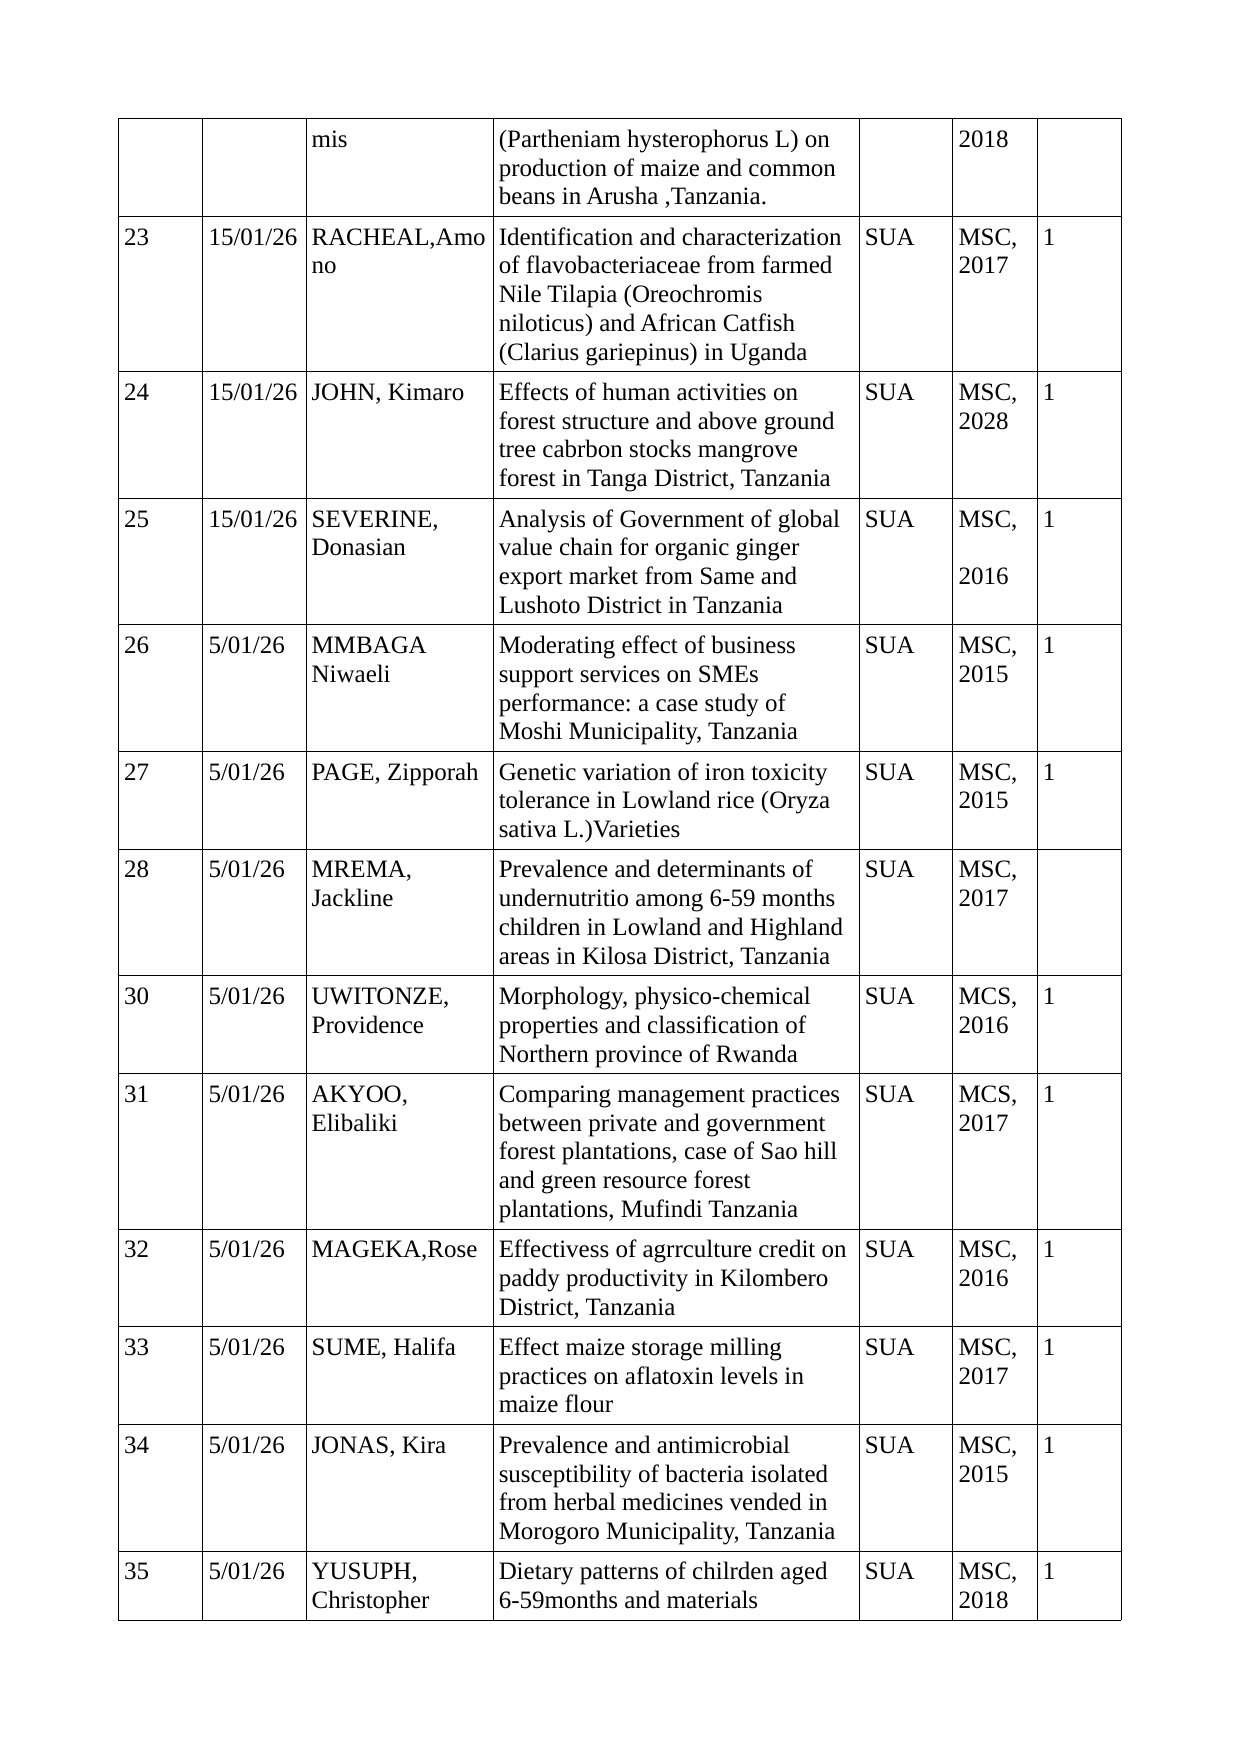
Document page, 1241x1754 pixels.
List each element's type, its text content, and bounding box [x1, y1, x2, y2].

table_cell SUA [860, 217, 952, 371]
table_cell 1 [1038, 976, 1121, 1073]
table_cell 2018 [953, 119, 1037, 216]
table_cell SUME, Halifa [307, 1327, 493, 1424]
table_cell MSC, 2017 [953, 850, 1037, 975]
table_cell (Partheniam hysterophorus L) on production of maize and common beans in Arusha ,Tanzania. [494, 119, 859, 216]
table_cell 1 [1038, 1425, 1121, 1551]
table_cell 5/01/26 [203, 850, 306, 975]
table_cell 31 [119, 1074, 202, 1228]
table_cell 5/01/26 [203, 1327, 306, 1424]
table_cell MSC, 2015 [953, 625, 1037, 751]
table_cell Morphology, physico-chemical properties and classification of Northern province of Rwanda [494, 976, 859, 1073]
table_cell 1 [1038, 752, 1121, 849]
table_cell Effectivess of agrrculture credit on paddy productivity in Kilombero District, Tanzania [494, 1230, 859, 1326]
table_cell Prevalence and determinants of undernutritio among 6-59 months children in Lowland and Highland areas in Kilosa District, Tanzania [494, 850, 859, 975]
table_cell [119, 119, 202, 216]
table_cell 1 [1038, 1327, 1121, 1424]
table_cell MCS, 2017 [953, 1074, 1037, 1228]
table_cell Moderating effect of business support services on SMEs performance: a case study of Moshi Municipality, Tanzania [494, 625, 859, 751]
table_cell 1 [1038, 1074, 1121, 1228]
table_cell 1 [1038, 1230, 1121, 1326]
table_cell Effect maize storage milling practices on aflatoxin levels in maize flour [494, 1327, 859, 1424]
table_cell MMBAGA Niwaeli [307, 625, 493, 751]
table_cell 15/01/26 [203, 217, 306, 371]
table_cell mis [307, 119, 493, 216]
table_cell Effects of human activities on forest structure and above ground tree cabrbon stocks mangrove forest in Tanga District, Tanzania [494, 372, 859, 498]
table_cell Identification and characterization of flavobacteriaceae from farmed Nile Tilapia (Oreochromis niloticus) and African Catfish (Clarius gariepinus) in Uganda [494, 217, 859, 371]
table_cell MAGEKA,Rose [307, 1230, 493, 1326]
table_cell 15/01/26 [203, 499, 306, 624]
table_cell SUA [860, 752, 952, 849]
table_cell SUA [860, 1425, 952, 1551]
table_cell [860, 119, 952, 216]
table_cell MSC, 2018 [953, 1552, 1037, 1620]
table_cell 25 [119, 499, 202, 624]
table_cell SUA [860, 850, 952, 975]
table_cell 5/01/26 [203, 976, 306, 1073]
table_cell SUA [860, 1074, 952, 1228]
table_cell [1038, 850, 1121, 975]
table_cell 33 [119, 1327, 202, 1424]
table_cell AKYOO, Elibaliki [307, 1074, 493, 1228]
table_cell 30 [119, 976, 202, 1073]
table_cell [1038, 119, 1121, 216]
table_cell JOHN, Kimaro [307, 372, 493, 498]
table_cell 23 [119, 217, 202, 371]
table_cell 5/01/26 [203, 1425, 306, 1551]
table_cell SUA [860, 976, 952, 1073]
table_cell YUSUPH, Christopher [307, 1552, 493, 1620]
table_cell SUA [860, 372, 952, 498]
table_cell 5/01/26 [203, 1230, 306, 1326]
table_cell MSC, 2016 [953, 499, 1037, 624]
table_cell MREMA, Jackline [307, 850, 493, 975]
table_cell 32 [119, 1230, 202, 1326]
table_cell 5/01/26 [203, 1552, 306, 1620]
table_cell MSC, 2015 [953, 752, 1037, 849]
table_cell 1 [1038, 625, 1121, 751]
table_cell Prevalence and antimicrobial susceptibility of bacteria isolated from herbal medicines vended in Morogoro Municipality, Tanzania [494, 1425, 859, 1551]
table_cell [203, 119, 306, 216]
table_cell 26 [119, 625, 202, 751]
table_cell Genetic variation of iron toxicity tolerance in Lowland rice (Oryza sativa L.)Varieties [494, 752, 859, 849]
table_cell 1 [1038, 499, 1121, 624]
table_cell JONAS, Kira [307, 1425, 493, 1551]
table_cell SUA [860, 1230, 952, 1326]
table_cell 34 [119, 1425, 202, 1551]
table_cell SUA [860, 625, 952, 751]
table_cell 28 [119, 850, 202, 975]
table_cell 1 [1038, 1552, 1121, 1620]
table_cell Analysis of Government of global value chain for organic ginger export market from Same and Lushoto District in Tanzania [494, 499, 859, 624]
table_cell MSC, 2017 [953, 1327, 1037, 1424]
table_cell Dietary patterns of chilrden aged 6-59months and materials [494, 1552, 859, 1620]
table_cell UWITONZE, Providence [307, 976, 493, 1073]
table_cell 5/01/26 [203, 752, 306, 849]
table_cell PAGE, Zipporah [307, 752, 493, 849]
table_cell SUA [860, 1327, 952, 1424]
table_cell MCS, 2016 [953, 976, 1037, 1073]
table_cell 1 [1038, 372, 1121, 498]
table_cell 24 [119, 372, 202, 498]
table_cell SUA [860, 499, 952, 624]
table_cell 5/01/26 [203, 625, 306, 751]
table_cell RACHEAL,Amono [307, 217, 493, 371]
table_cell 1 [1038, 217, 1121, 371]
table_cell Comparing management practices between private and government forest plantations, case of Sao hill and green resource forest plantations, Mufindi Tanzania [494, 1074, 859, 1228]
table_cell SEVERINE, Donasian [307, 499, 493, 624]
table_cell 35 [119, 1552, 202, 1620]
table_cell SUA [860, 1552, 952, 1620]
table_cell MSC, 2016 [953, 1230, 1037, 1326]
table_cell MSC, 2028 [953, 372, 1037, 498]
table_cell 15/01/26 [203, 372, 306, 498]
table_cell MSC, 2015 [953, 1425, 1037, 1551]
table_cell MSC, 2017 [953, 217, 1037, 371]
table_cell 27 [119, 752, 202, 849]
table_cell 5/01/26 [203, 1074, 306, 1228]
